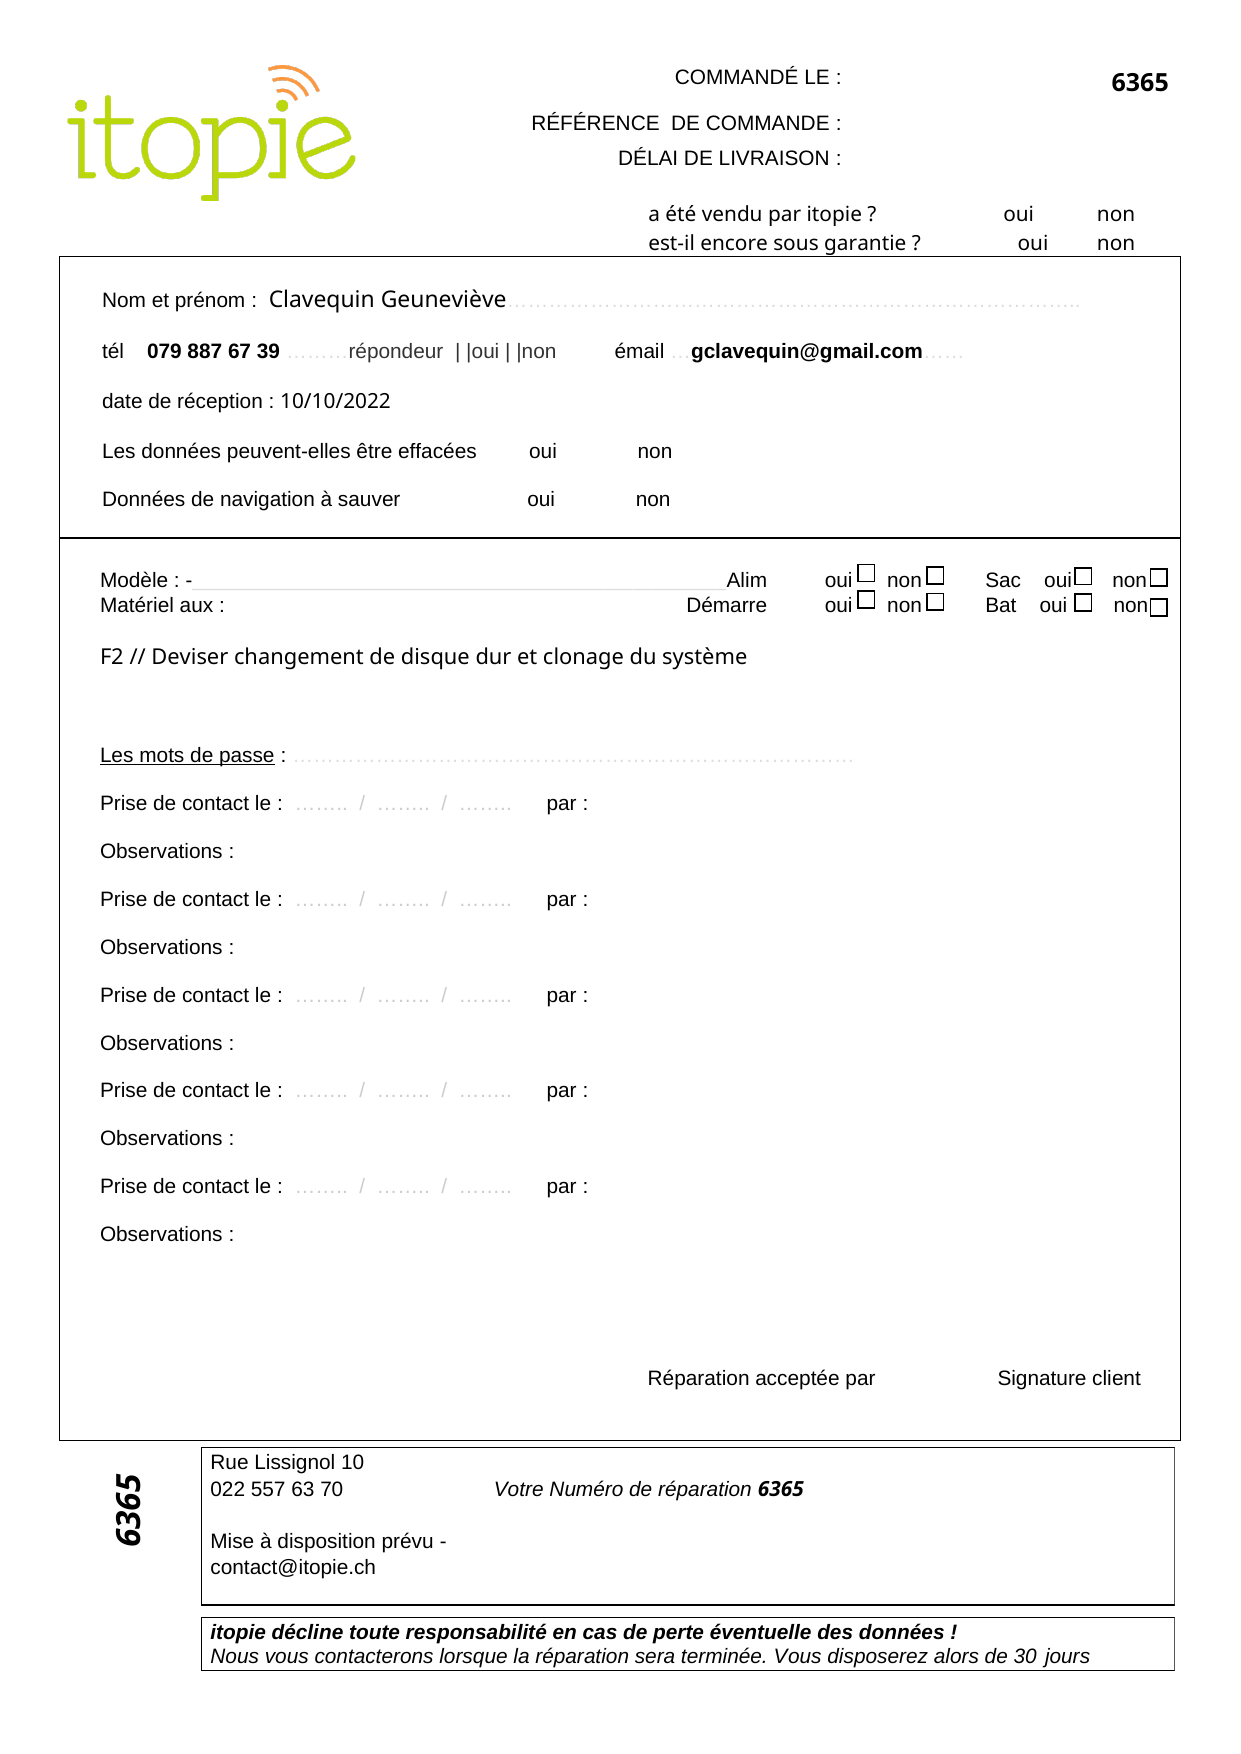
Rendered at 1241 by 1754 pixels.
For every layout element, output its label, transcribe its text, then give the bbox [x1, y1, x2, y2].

text F2 // Deviser changement de disque dur et clonage du système [60, 638, 1180, 671]
text Modèle : - Alim oui non Sac oui non [879, 562, 925, 590]
table_cell [847, 105, 1180, 140]
text Prise de contact le : …….. / …….. / …….. par : [60, 788, 1180, 815]
text Prise de contact le : …….. / …….. / …….. par : [60, 1075, 1180, 1102]
text Observations : [60, 1123, 1180, 1150]
text Prise de contact le : …….. / …….. / …….. par : [60, 979, 1180, 1006]
text Observations : [60, 931, 1180, 958]
table_cell RÉFÉRENCE DE COMMANDE : [490, 105, 847, 140]
text Nom et prénom : Clavequin Geuneviève……………………………………………………………………….. [60, 280, 1180, 314]
text Réparation acceptée par Signature client [60, 1363, 1180, 1390]
text Les données peuvent-elles être effacées oui non [60, 436, 1180, 463]
text est-il encore sous garantie ? oui non [59, 228, 1181, 256]
table_header 6365 [59, 1441, 195, 1677]
text Les mots de passe : ……………………………………………………………………… [60, 740, 1180, 767]
text tél 079 887 67 39 ………répondeur | |oui | |non émail …gclavequin@gmail.com…… [60, 335, 1180, 362]
table_cell DÉLAI DE LIVRAISON : [490, 140, 847, 175]
text Prise de contact le : …….. / …….. / …….. par : [60, 883, 1180, 911]
text Modèle : - Alim oui non Sac oui non [948, 562, 1180, 590]
text Modèle : - Alim oui non Sac oui non [60, 562, 856, 590]
text Observations : [60, 1027, 1180, 1054]
text date de réception : 10/10/2022 [60, 383, 1180, 415]
text Données de navigation à sauver oui non [60, 484, 1180, 511]
text Matériel aux : Démarre oui non Bat oui non [60, 590, 1180, 617]
text Prise de contact le : …….. / …….. / …….. par : [60, 1171, 1180, 1198]
text Observations : [60, 1219, 1180, 1246]
table_header COMMANDÉ LE : [490, 59, 847, 104]
table_cell itopie décline toute responsabilité en cas de perte éventuelle des données ! Nous vous contacterons lorsque la réparation sera terminée. Vous disposerez alors de 30 jours [195, 1611, 1180, 1677]
table_cell [847, 140, 1180, 175]
picture [67, 65, 356, 201]
table_header Rue Lissignol 10 022 557 63 70 Votre Numéro de réparation 6365 Mise à disposition prévu - contact@itopie.ch [195, 1441, 1180, 1611]
text a été vendu par itopie ? oui non [59, 199, 1181, 228]
table_header 6365 [847, 59, 1180, 104]
text Observations : [60, 836, 1180, 863]
